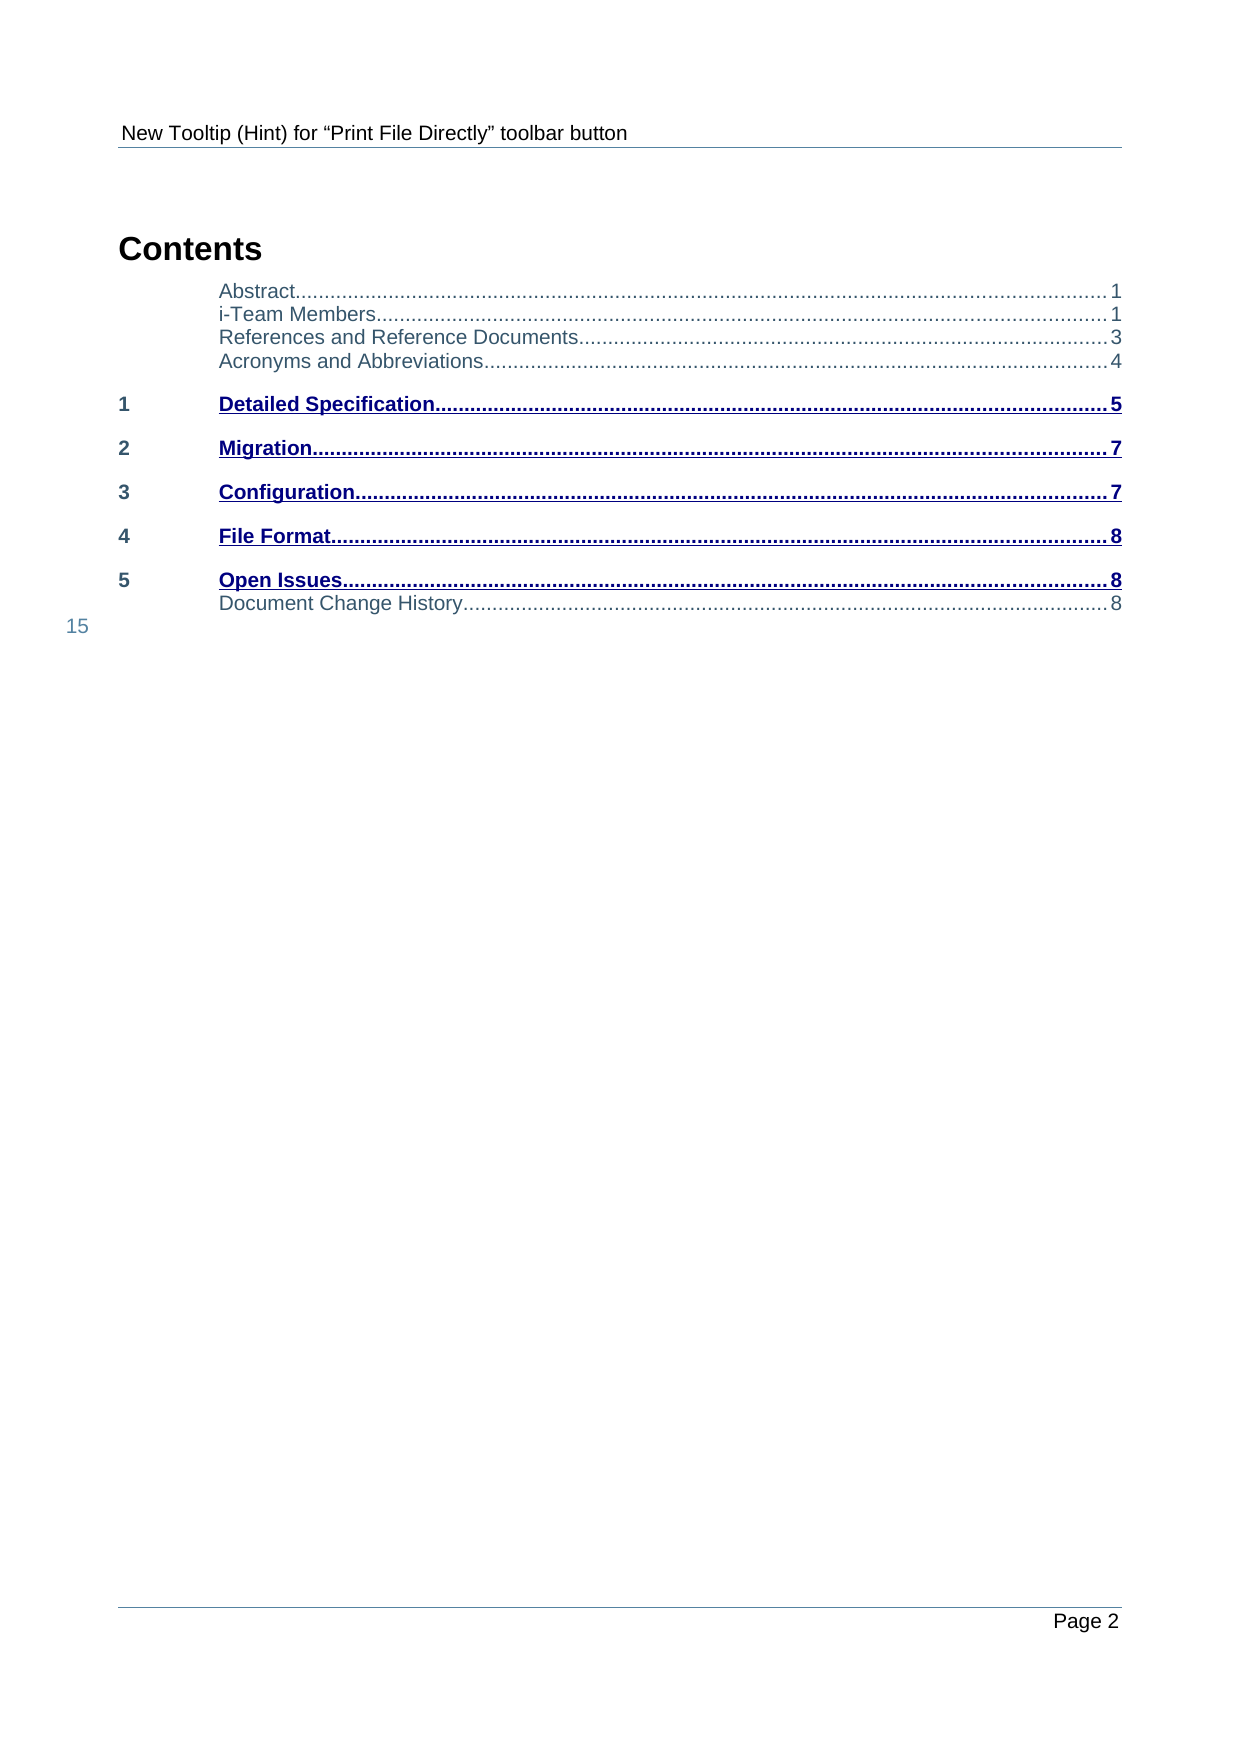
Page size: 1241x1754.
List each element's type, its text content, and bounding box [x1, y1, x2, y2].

text 2 Migration 7 [118, 437, 1122, 460]
text i-Team Members 1 [118, 303, 1122, 326]
text 1 Detailed Specification 5 [118, 393, 1122, 416]
text Acronyms and Abbreviations 4 [118, 349, 1122, 372]
text Abstract 1 [118, 279, 1122, 303]
text Document Change History 8 [118, 592, 1122, 615]
text 5 Open Issues 8 [118, 568, 1122, 592]
text 4 File Format 8 [118, 524, 1122, 548]
text References and Reference Documents 3 [118, 326, 1122, 349]
text 3 Configuration 7 [118, 481, 1122, 504]
subtitle Contents [118, 230, 1122, 267]
